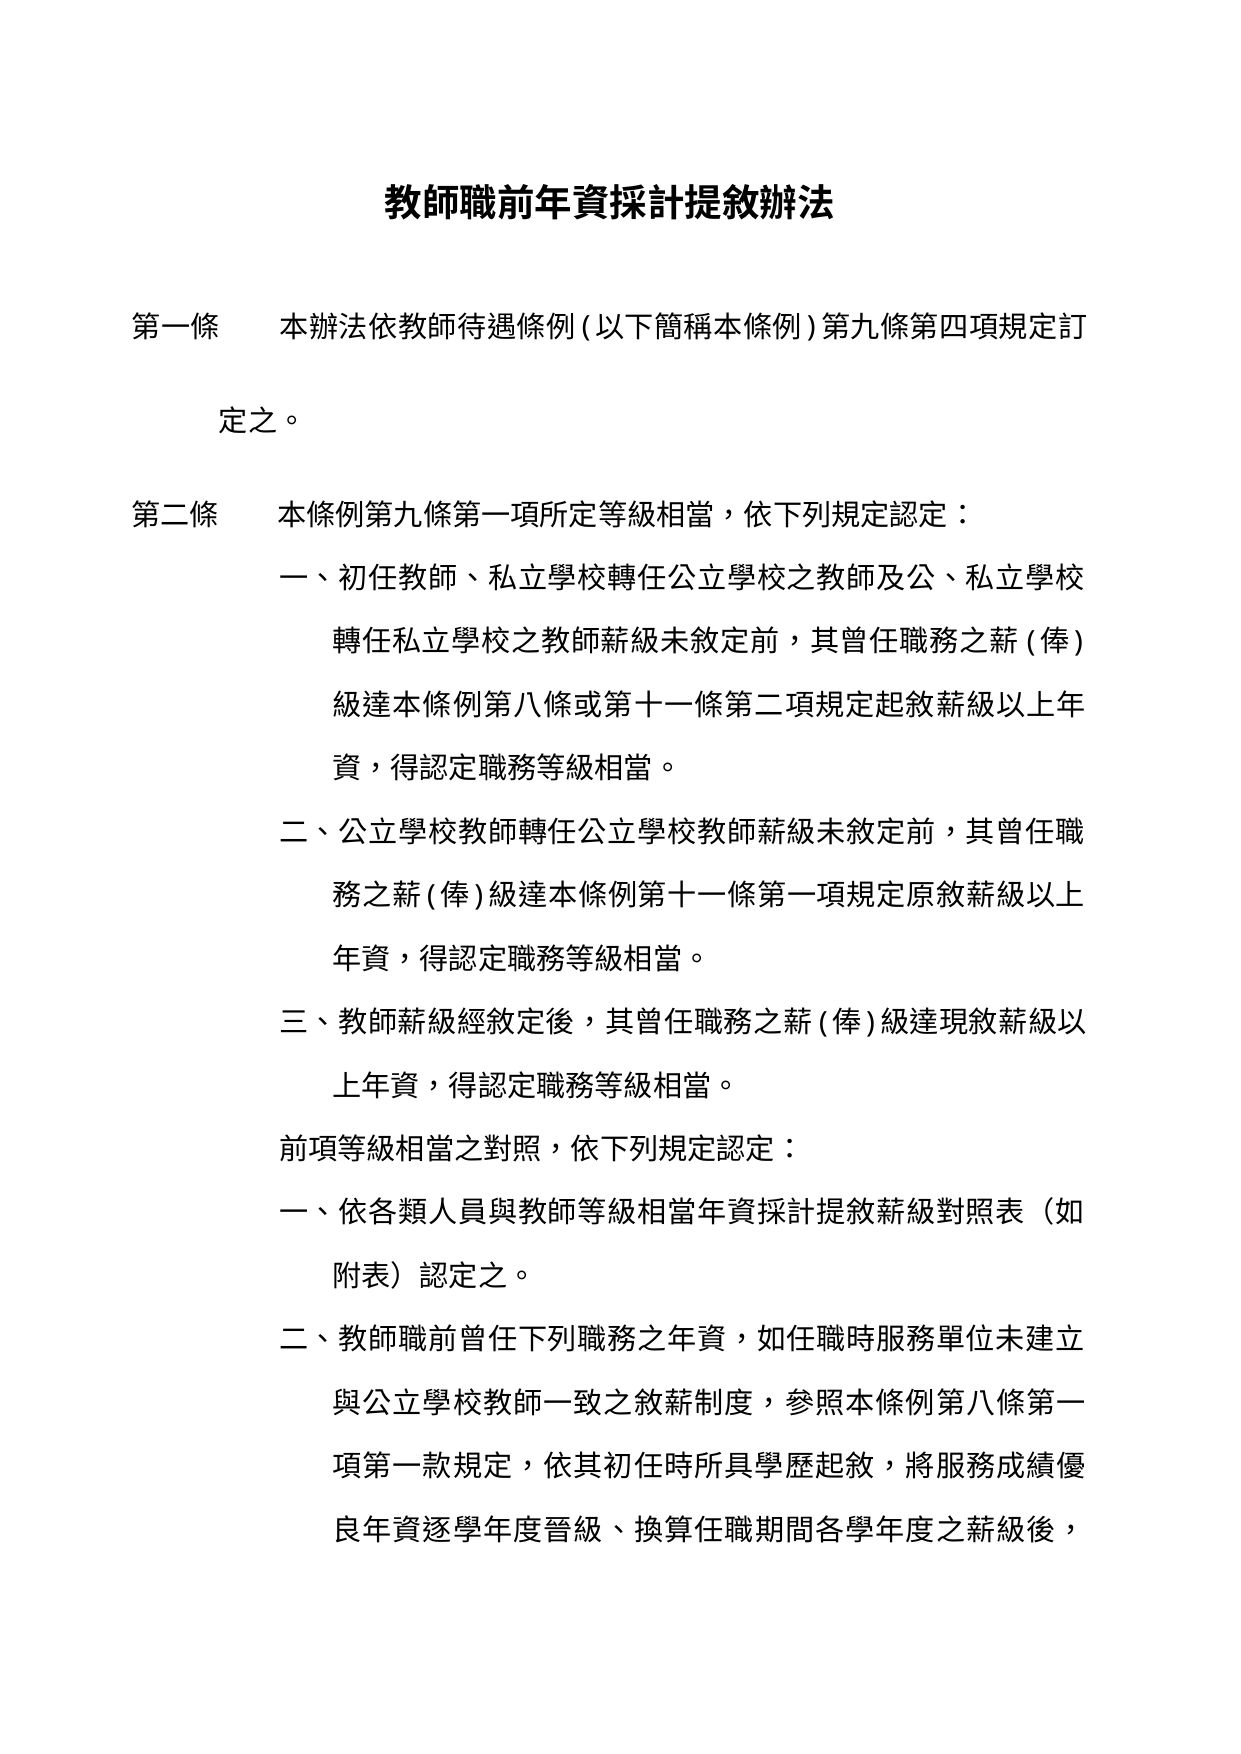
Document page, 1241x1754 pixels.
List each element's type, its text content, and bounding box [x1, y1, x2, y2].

text 三、教師薪級經敘定後，其曾任職務之薪(俸)級達現敘薪級以上年資，得認定職務等級相當。 [279, 999, 1087, 1104]
text 第二條 本條例第九條第一項所定等級相當，依下列規定認定： [131, 471, 1087, 533]
text 第一條 本辦法依教師待遇條例(以下簡稱本條例)第九條第四項規定訂定之。 [131, 283, 1087, 439]
text 一、依各類人員與教師等級相當年資採計提敘薪級對照表（如附表）認定之。 [279, 1189, 1087, 1295]
text 二、教師職前曾任下列職務之年資，如任職時服務單位未建立與公立學校教師一致之敘薪制度，參照本條例第八條第一項第一款規定，依其初任時所具學歷起敘，將服務成績優良年資逐學年度晉級、換算任職期間各學年度之薪級後， [279, 1316, 1087, 1548]
text 一、初任教師、私立學校轉任公立學校之教師及公、私立學校轉任私立學校之教師薪級未敘定前，其曾任職務之薪(俸)級達本條例第八條或第十一條第二項規定起敘薪級以上年資，得認定職務等級相當。 [279, 554, 1087, 787]
text 前項等級相當之對照，依下列規定認定： [279, 1126, 1087, 1168]
text 二、公立學校教師轉任公立學校教師薪級未敘定前，其曾任職務之薪(俸)級達本條例第十一條第一項規定原敘薪級以上年資，得認定職務等級相當。 [279, 808, 1087, 977]
text 教師職前年資採計提敘辦法 [131, 158, 1087, 221]
